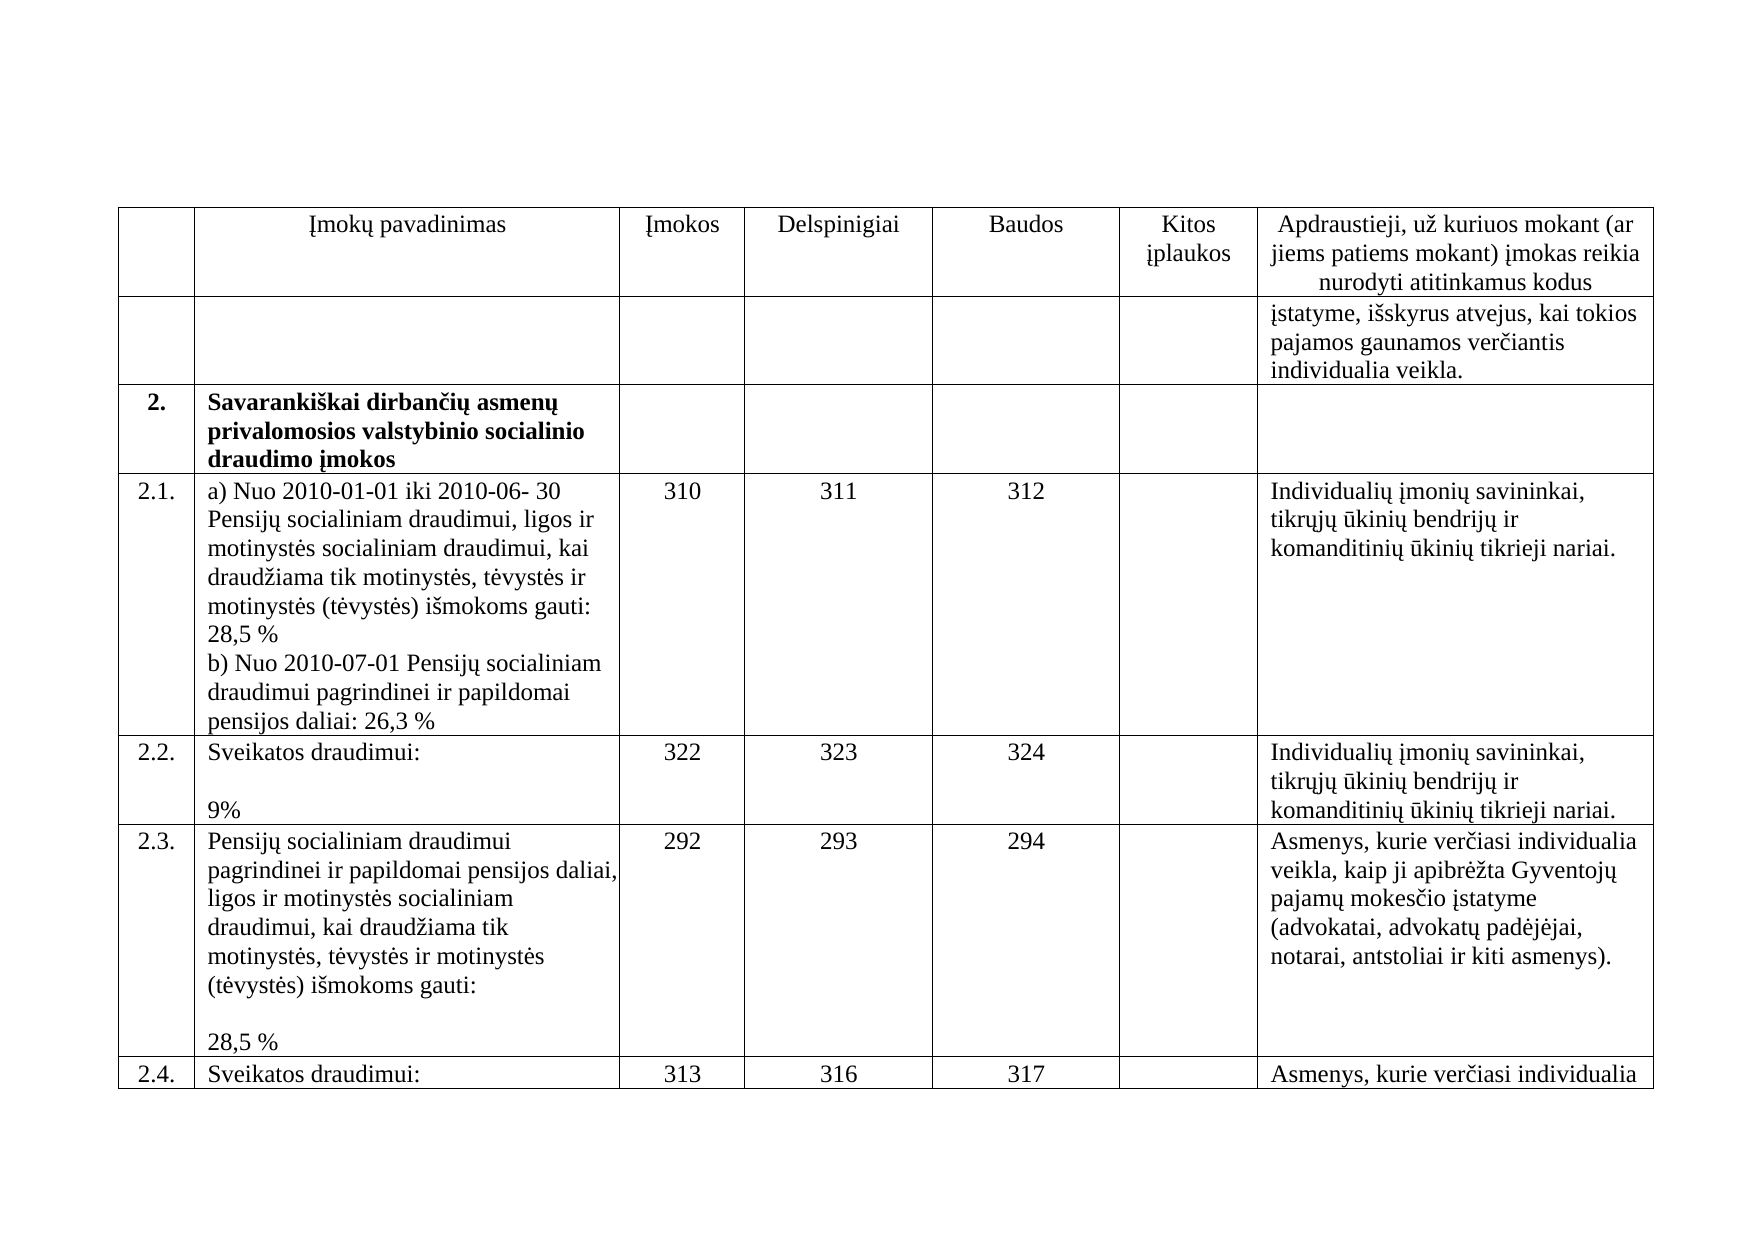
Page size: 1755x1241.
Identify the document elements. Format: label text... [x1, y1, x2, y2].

table_header Kitos įplaukos [1120, 208, 1257, 296]
table_cell 2.2. [119, 736, 194, 823]
table_cell [119, 297, 194, 384]
table_cell 317 [933, 1057, 1119, 1087]
table_cell [1120, 825, 1257, 1056]
table_cell 2.4. [119, 1057, 194, 1087]
table_cell Sveikatos draudimui: [195, 1057, 619, 1087]
table_cell 322 [620, 736, 744, 823]
table_cell 310 [620, 474, 744, 734]
table_cell Asmenys, kurie verčiasi individualia [1258, 1057, 1653, 1087]
table_cell [1120, 736, 1257, 823]
table_cell [195, 297, 619, 384]
table_cell Asmenys, kurie verčiasi individualia veikla, kaip ji apibrėžta Gyventojų pajamų mokesčio įstatyme (advokatai, advokatų padėjėjai, notarai, antstoliai ir kiti asmenys). [1258, 825, 1653, 1056]
table_header Įmokos [620, 208, 744, 296]
table_cell [620, 385, 744, 473]
table_cell 294 [933, 825, 1119, 1056]
table_header Baudos [933, 208, 1119, 296]
table_cell 293 [745, 825, 932, 1056]
table_cell [1120, 385, 1257, 473]
table_cell 311 [745, 474, 932, 734]
table_cell Sveikatos draudimui: 9% [195, 736, 619, 823]
table_cell [745, 385, 932, 473]
table_cell įstatyme, išskyrus atvejus, kai tokios pajamos gaunamos verčiantis individualia veikla. [1258, 297, 1653, 384]
table_cell Individualių įmonių savininkai, tikrųjų ūkinių bendrijų ir komanditinių ūkinių tikrieji nariai. [1258, 474, 1653, 734]
table_cell Individualių įmonių savininkai, tikrųjų ūkinių bendrijų ir komanditinių ūkinių tikrieji nariai. [1258, 736, 1653, 823]
table_cell 324 [933, 736, 1119, 823]
table_cell 2.3. [119, 825, 194, 1056]
table_header Apdraustieji, už kuriuos mokant (ar jiems patiems mokant) įmokas reikia nurodyti atitinkamus kodus [1258, 208, 1653, 296]
table_cell [933, 297, 1119, 384]
table_cell 2. [119, 385, 194, 473]
table_cell [1258, 385, 1653, 473]
table_cell 313 [620, 1057, 744, 1087]
table_cell [1120, 474, 1257, 734]
table_cell a) Nuo 2010-01-01 iki 2010-06- 30 Pensijų socialiniam draudimui, ligos ir motinystės socialiniam draudimui, kai draudžiama tik motinystės, tėvystės ir motinystės (tėvystės) išmokoms gauti: 28,5 % b) Nuo 2010-07-01 Pensijų socialiniam draudimui pagrindinei ir papildomai pensijos daliai: 26,3 % [195, 474, 619, 734]
table_header [119, 208, 194, 296]
table_cell 2.1. [119, 474, 194, 734]
table_cell 323 [745, 736, 932, 823]
table_cell Savarankiškai dirbančių asmenų privalomosios valstybinio socialinio draudimo įmokos [195, 385, 619, 473]
table_cell [745, 297, 932, 384]
table_cell [620, 297, 744, 384]
table_header Įmokų pavadinimas [195, 208, 619, 296]
table_cell [1120, 297, 1257, 384]
table_header Delspinigiai [745, 208, 932, 296]
table_cell Pensijų socialiniam draudimui pagrindinei ir papildomai pensijos daliai, ligos ir motinystės socialiniam draudimui, kai draudžiama tik motinystės, tėvystės ir motinystės (tėvystės) išmokoms gauti: 28,5 % [195, 825, 619, 1056]
table_cell 292 [620, 825, 744, 1056]
table_cell [1120, 1057, 1257, 1087]
table_cell [933, 385, 1119, 473]
table_cell 312 [933, 474, 1119, 734]
table_cell 316 [745, 1057, 932, 1087]
